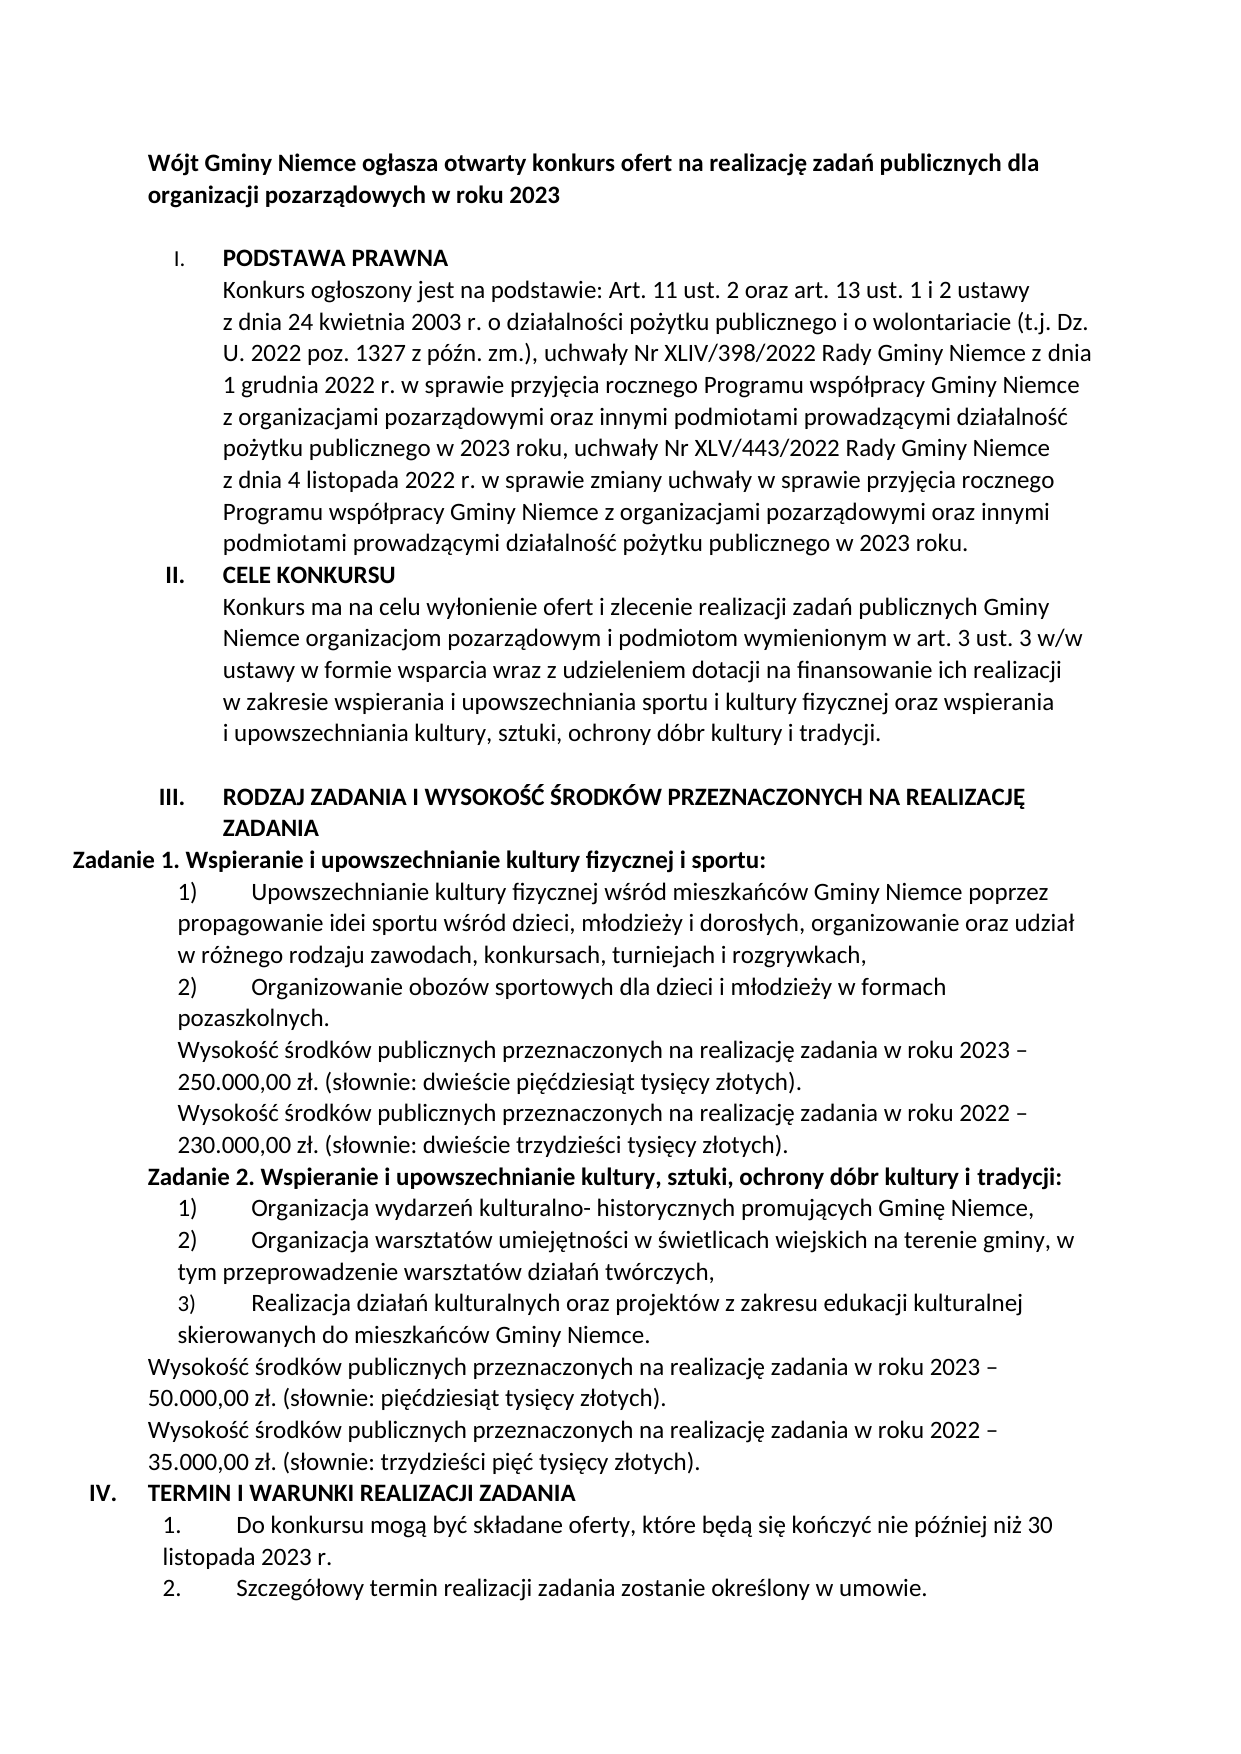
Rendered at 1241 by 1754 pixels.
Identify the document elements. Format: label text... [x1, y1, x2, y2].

list Realizacja działań kulturalnych oraz projektów z zakresu edukacji kulturalnej skierowanych do mieszkańców Gminy Niemce. [177, 1288, 1093, 1350]
list Do konkursu mogą być składane oferty, które będą się kończyć nie później niż 30 listopada 2023 r. [162, 1509, 1093, 1571]
list Zadanie 1. Wspieranie i upowszechnianie kultury fizycznej i sportu: [73, 844, 1093, 875]
list Organizacja warsztatów umiejętności w świetlicach wiejskich na terenie gminy, w tym przeprowadzenie warsztatów działań twórczych, [177, 1224, 1093, 1286]
text Wójt Gminy Niemce ogłasza otwarty konkurs ofert na realizację zadań publicznych dla organizacji pozarządowych w roku 2023 [148, 148, 1093, 210]
list Wysokość środków publicznych przeznaczonych na realizację zadania w roku 2023 – 250.000,00 zł. (słownie: dwieście pięćdziesiąt tysięcy złotych). [177, 1034, 1093, 1096]
list RODZAJ ZADANIA I WYSOKOŚĆ ŚRODKÓW PRZEZNACZONYCH NA REALIZACJĘ ZADANIA [185, 781, 1093, 843]
list Upowszechnianie kultury fizycznej wśród mieszkańców Gminy Niemce poprzez propagowanie idei sportu wśród dzieci, młodzieży i dorosłych, organizowanie oraz udział w różnego rodzaju zawodach, konkursach, turniejach i rozgrywkach, [177, 876, 1093, 970]
list Szczegółowy termin realizacji zadania zostanie określony w umowie. [162, 1573, 1093, 1603]
list CELE KONKURSU [185, 559, 1093, 590]
text Wysokość środków publicznych przeznaczonych na realizację zadania w roku 2022 – 35.000,00 zł. (słownie: trzydzieści pięć tysięcy złotych). [148, 1414, 1093, 1476]
list Organizacja wydarzeń kulturalno- historycznych promujących Gminę Niemce, [177, 1193, 1093, 1223]
list Wysokość środków publicznych przeznaczonych na realizację zadania w roku 2022 – 230.000,00 zł. (słownie: dwieście trzydzieści tysięcy złotych). [177, 1098, 1093, 1160]
list Organizowanie obozów sportowych dla dzieci i młodzieży w formach pozaszkolnych. [177, 971, 1093, 1033]
list Konkurs ma na celu wyłonienie ofert i zlecenie realizacji zadań publicznych Gminy Niemce organizacjom pozarządowym i podmiotom wymienionym w art. 3 ust. 3 w/w ustawy w formie wsparcia wraz z udzieleniem dotacji na finansowanie ich realizacji w zakresie wspierania i upowszechniania sportu i kultury fizycznej oraz wspierania i upowszechniania kultury, sztuki, ochrony dóbr kultury i tradycji. [223, 591, 1093, 748]
text Wysokość środków publicznych przeznaczonych na realizację zadania w roku 2023 – 50.000,00 zł. (słownie: pięćdziesiąt tysięcy złotych). [148, 1351, 1093, 1413]
list PODSTAWA PRAWNA [185, 243, 1093, 273]
list Zadanie 2. Wspieranie i upowszechnianie kultury, sztuki, ochrony dóbr kultury i tradycji: [148, 1161, 1093, 1191]
list Konkurs ogłoszony jest na podstawie: Art. 11 ust. 2 oraz art. 13 ust. 1 i 2 ustawy z dnia 24 kwietnia 2003 r. o działalności pożytku publicznego i o wolontariacie (t.j. Dz. U. 2022 poz. 1327 z późn. zm.), uchwały Nr XLIV/398/2022 Rady Gminy Niemce z dnia 1 grudnia 2022 r. w sprawie przyjęcia rocznego Programu współpracy Gminy Niemce z organizacjami pozarządowymi oraz innymi podmiotami prowadzącymi działalność pożytku publicznego w 2023 roku, uchwały Nr XLV/443/2022 Rady Gminy Niemce z dnia 4 listopada 2022 r. w sprawie zmiany uchwały w sprawie przyjęcia rocznego Programu współpracy Gminy Niemce z organizacjami pozarządowymi oraz innymi podmiotami prowadzącymi działalność pożytku publicznego w 2023 roku. [223, 274, 1093, 558]
list TERMIN I WARUNKI REALIZACJI ZADANIA [117, 1478, 1093, 1508]
